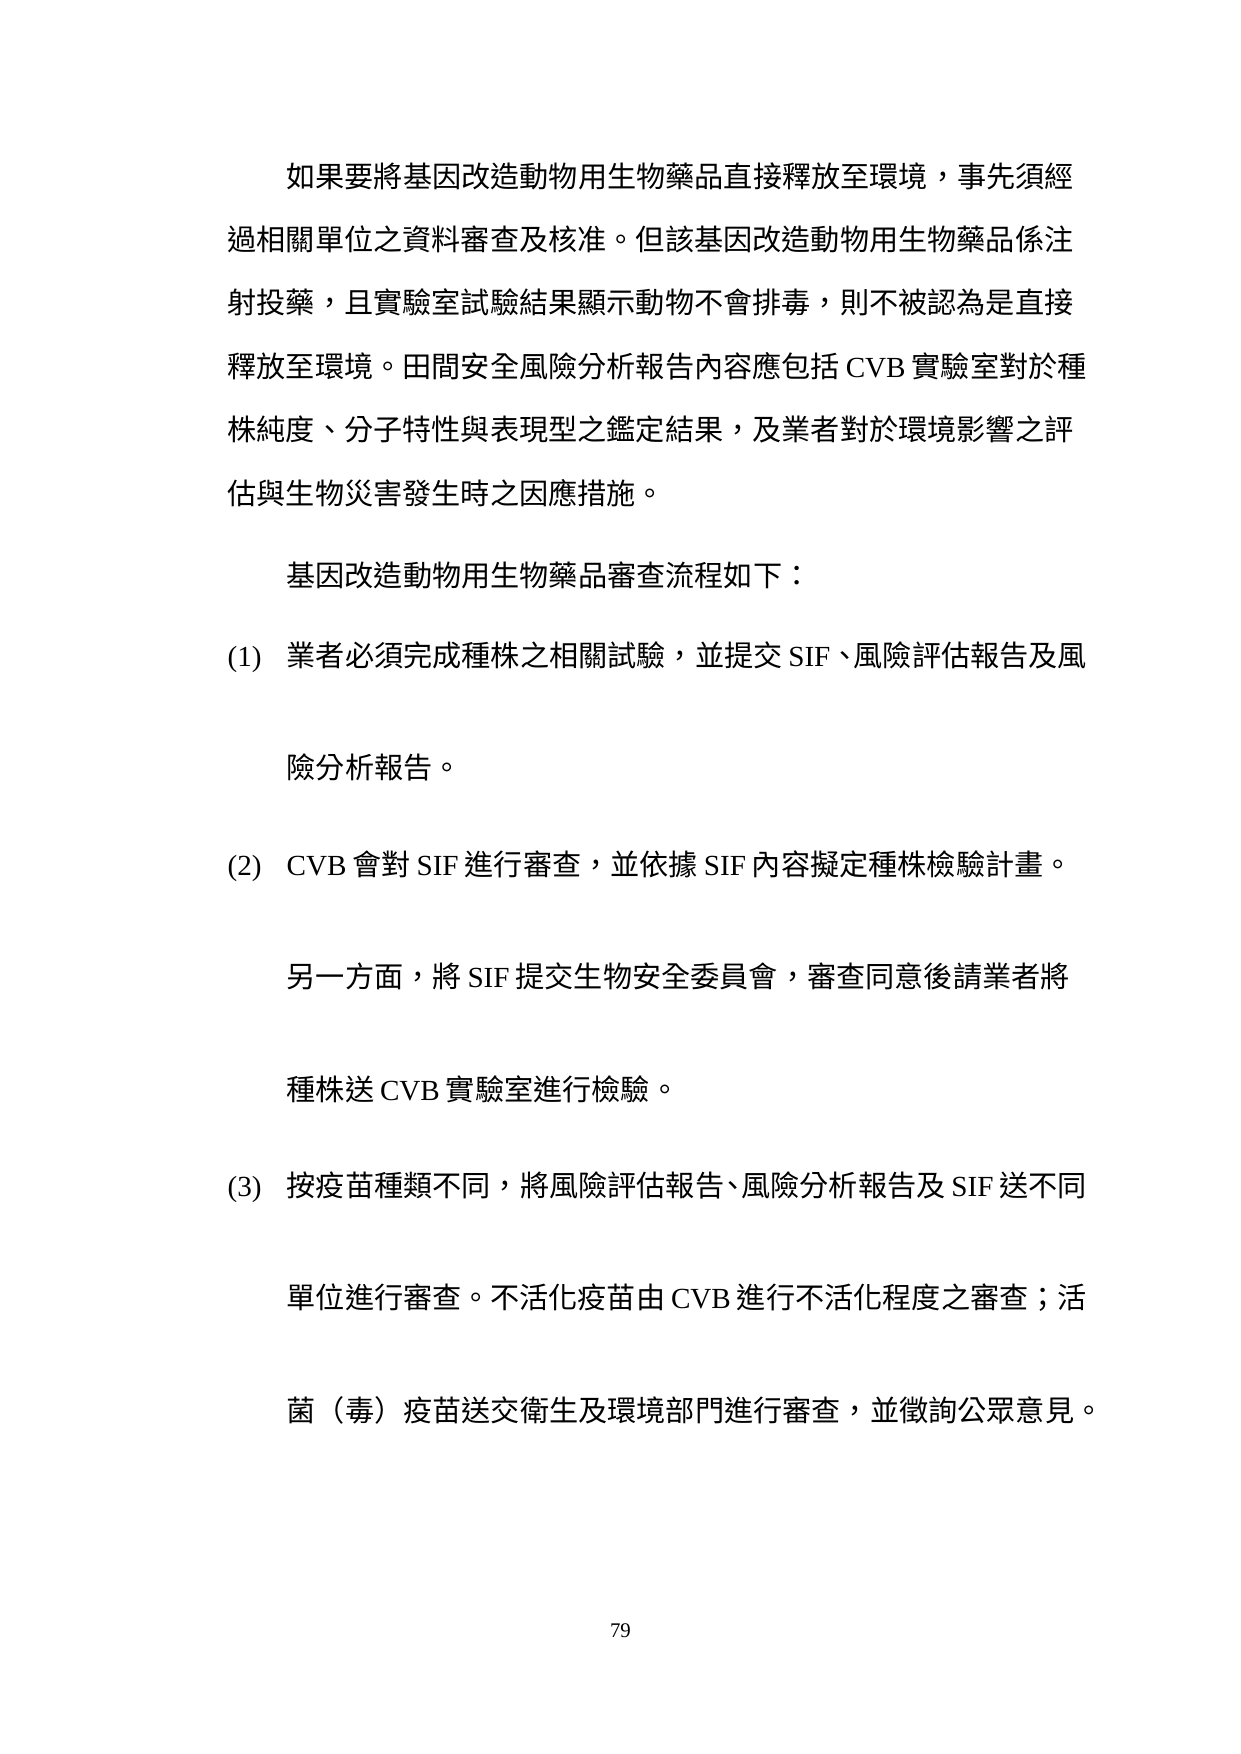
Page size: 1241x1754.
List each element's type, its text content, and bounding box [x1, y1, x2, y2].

list 按疫苗種類不同，將風險評估報告、風險分析報告及SIF送不同單位進行審查。不活化疫苗由CVB進行不活化程度之審查；活菌（毒）疫苗送交衛生及環境部門進行審查，並徵詢公眾意見。 [227, 1146, 1087, 1446]
text 基因改造動物用生物藥品審查流程如下： [227, 553, 1087, 595]
list 業者必須完成種株之相關試驗，並提交SIF、風險評估報告及風險分析報告。 [227, 616, 1087, 803]
text 如果要將基因改造動物用生物藥品直接釋放至環境，事先須經過相關單位之資料審查及核准。但該基因改造動物用生物藥品係注射投藥，且實驗室試驗結果顯示動物不會排毒，則不被認為是直接釋放至環境。田間安全風險分析報告內容應包括CVB實驗室對於種株純度、分子特性與表現型之鑑定結果，及業者對於環境影響之評估與生物災害發生時之因應措施。 [227, 153, 1087, 513]
list CVB會對SIF進行審查，並依據SIF內容擬定種株檢驗計畫。另一方面，將SIF提交生物安全委員會，審查同意後請業者將種株送CVB實驗室進行檢驗。 [227, 825, 1087, 1125]
